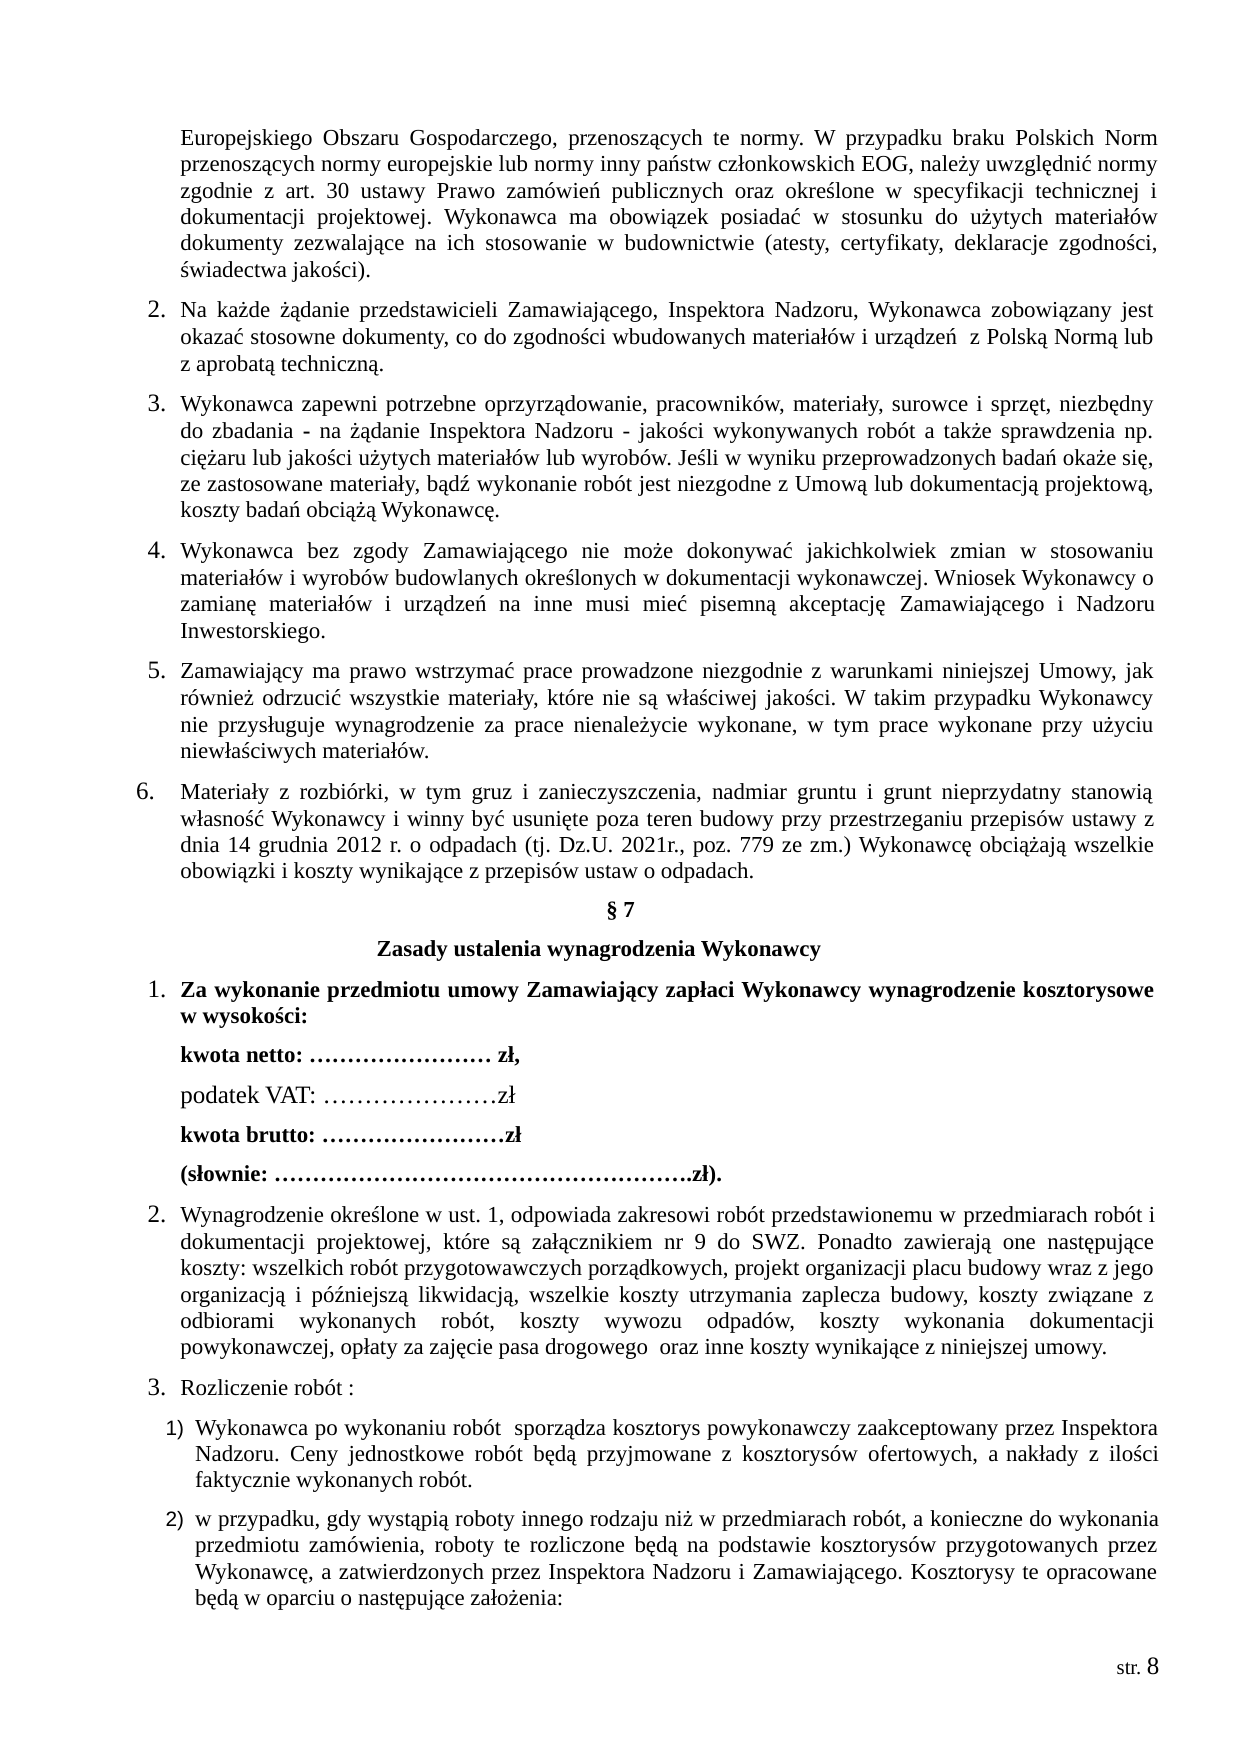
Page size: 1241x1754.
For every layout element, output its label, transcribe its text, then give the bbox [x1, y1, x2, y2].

list Rozliczenie robót : [147, 1372, 1093, 1401]
list Wynagrodzenie określone w ust. 1, odpowiada zakresowi robót przedstawionemu w przedmiarach robót i dokumentacji projektowej, które są załącznikiem nr 9 do SWZ. Ponadto zawierają one następujące koszty: wszelkich robót przygotowawczych porządkowych, projekt organizacji placu budowy wraz z jego organizacją i późniejszą likwidacją, wszelkie koszty utrzymania zaplecza budowy, koszty związane z odbiorami wykonanych robót, koszty wywozu odpadów, koszty wykonania dokumentacji powykonawczej, opłaty za zajęcie pasa drogowego oraz inne koszty wynikające z niniejszej umowy. [147, 1199, 1155, 1360]
list Zamawiający ma prawo wstrzymać prace prowadzone niezgodnie z warunkami niniejszej Umowy, jak również odrzucić wszystkie materiały, które nie są właściwej jakości. W takim przypadku Wykonawcy nie przysługuje wynagrodzenie za prace nienależycie wykonane, w tym prace wykonane przy użyciu niewłaściwych materiałów. [147, 656, 1155, 763]
list Europejskiego Obszaru Gospodarczego, przenoszących te normy. W przypadku braku Polskich Norm przenoszących normy europejskie lub normy inny państw członkowskich EOG, należy uwzględnić normy zgodnie z art. 30 ustawy Prawo zamówień publicznych oraz określone w specyfikacji technicznej i dokumentacji projektowej. Wykonawca ma obowiązek posiadać w stosunku do użytych materiałów dokumenty zezwalające na ich stosowanie w budownictwie (atesty, certyfikaty, deklaracje zgodności, świadectwa jakości). [151, 124, 1159, 282]
list kwota netto: …………………… zł, [180, 1041, 1155, 1068]
text Zasady ustalenia wynagrodzenia Wykonawcy [376, 935, 1159, 961]
list w przypadku, gdy wystąpią roboty innego rodzaju niż w przedmiarach robót, a konieczne do wykonania przedmiotu zamówienia, roboty te rozliczone będą na podstawie kosztorysów przygotowanych przez Wykonawcę, a zatwierdzonych przez Inspektora Nadzoru i Zamawiającego. Kosztorysy te opracowane będą w oparciu o następujące założenia: [165, 1505, 1159, 1611]
list Wykonawca po wykonaniu robót sporządza kosztorys powykonawczy zaakceptowany przez Inspektora Nadzoru. Ceny jednostkowe robót będą przyjmowane z kosztorysów ofertowych, a nakłady z ilości faktycznie wykonanych robót. [165, 1413, 1159, 1493]
list Za wykonanie przedmiotu umowy Zamawiający zapłaci Wykonawcy wynagrodzenie kosztorysowe w wysokości: [147, 974, 1155, 1029]
list Wykonawca zapewni potrzebne oprzyrządowanie, pracowników, materiały, surowce i sprzęt, niezbędny do zbadania - na żądanie Inspektora Nadzoru - jakości wykonywanych robót a także sprawdzenia np. ciężaru lub jakości użytych materiałów lub wyrobów. Jeśli w wyniku przeprowadzonych badań okaże się, ze zastosowane materiały, bądź wykonanie robót jest niezgodne z Umową lub dokumentacją projektową, koszty badań obciążą Wykonawcę. [147, 388, 1155, 523]
list kwota brutto: ……………………zł [180, 1122, 1155, 1148]
list Na każde żądanie przedstawicieli Zamawiającego, Inspektora Nadzoru, Wykonawca zobowiązany jest okazać stosowne dokumenty, co do zgodności wbudowanych materiałów i urządzeń z Polską Normą lub z aprobatą techniczną. [147, 294, 1155, 376]
subtitle § 7 [106, 896, 1134, 922]
list (słownie: ……………………………………………….zł). [180, 1160, 1155, 1187]
list Wykonawca bez zgody Zamawiającego nie może dokonywać jakichkolwiek zmian w stosowaniu materiałów i wyrobów budowlanych określonych w dokumentacji wykonawczej. Wniosek Wykonawcy o zamianę materiałów i urządzeń na inne musi mieć pisemną akceptację Zamawiającego i Nadzoru Inwestorskiego. [147, 535, 1155, 643]
list Materiały z rozbiórki, w tym gruz i zanieczyszczenia, nadmiar gruntu i grunt nieprzydatny stanowią własność Wykonawcy i winny być usunięte poza teren budowy przy przestrzeganiu przepisów ustawy z dnia 14 grudnia 2012 r. o odpadach (tj. Dz.U. 2021r., poz. 779 ze zm.) Wykonawcę obciążają wszelkie obowiązki i koszty wynikające z przepisów ustaw o odpadach. [136, 776, 1155, 884]
list podatek VAT: …………………zł [180, 1080, 1155, 1109]
